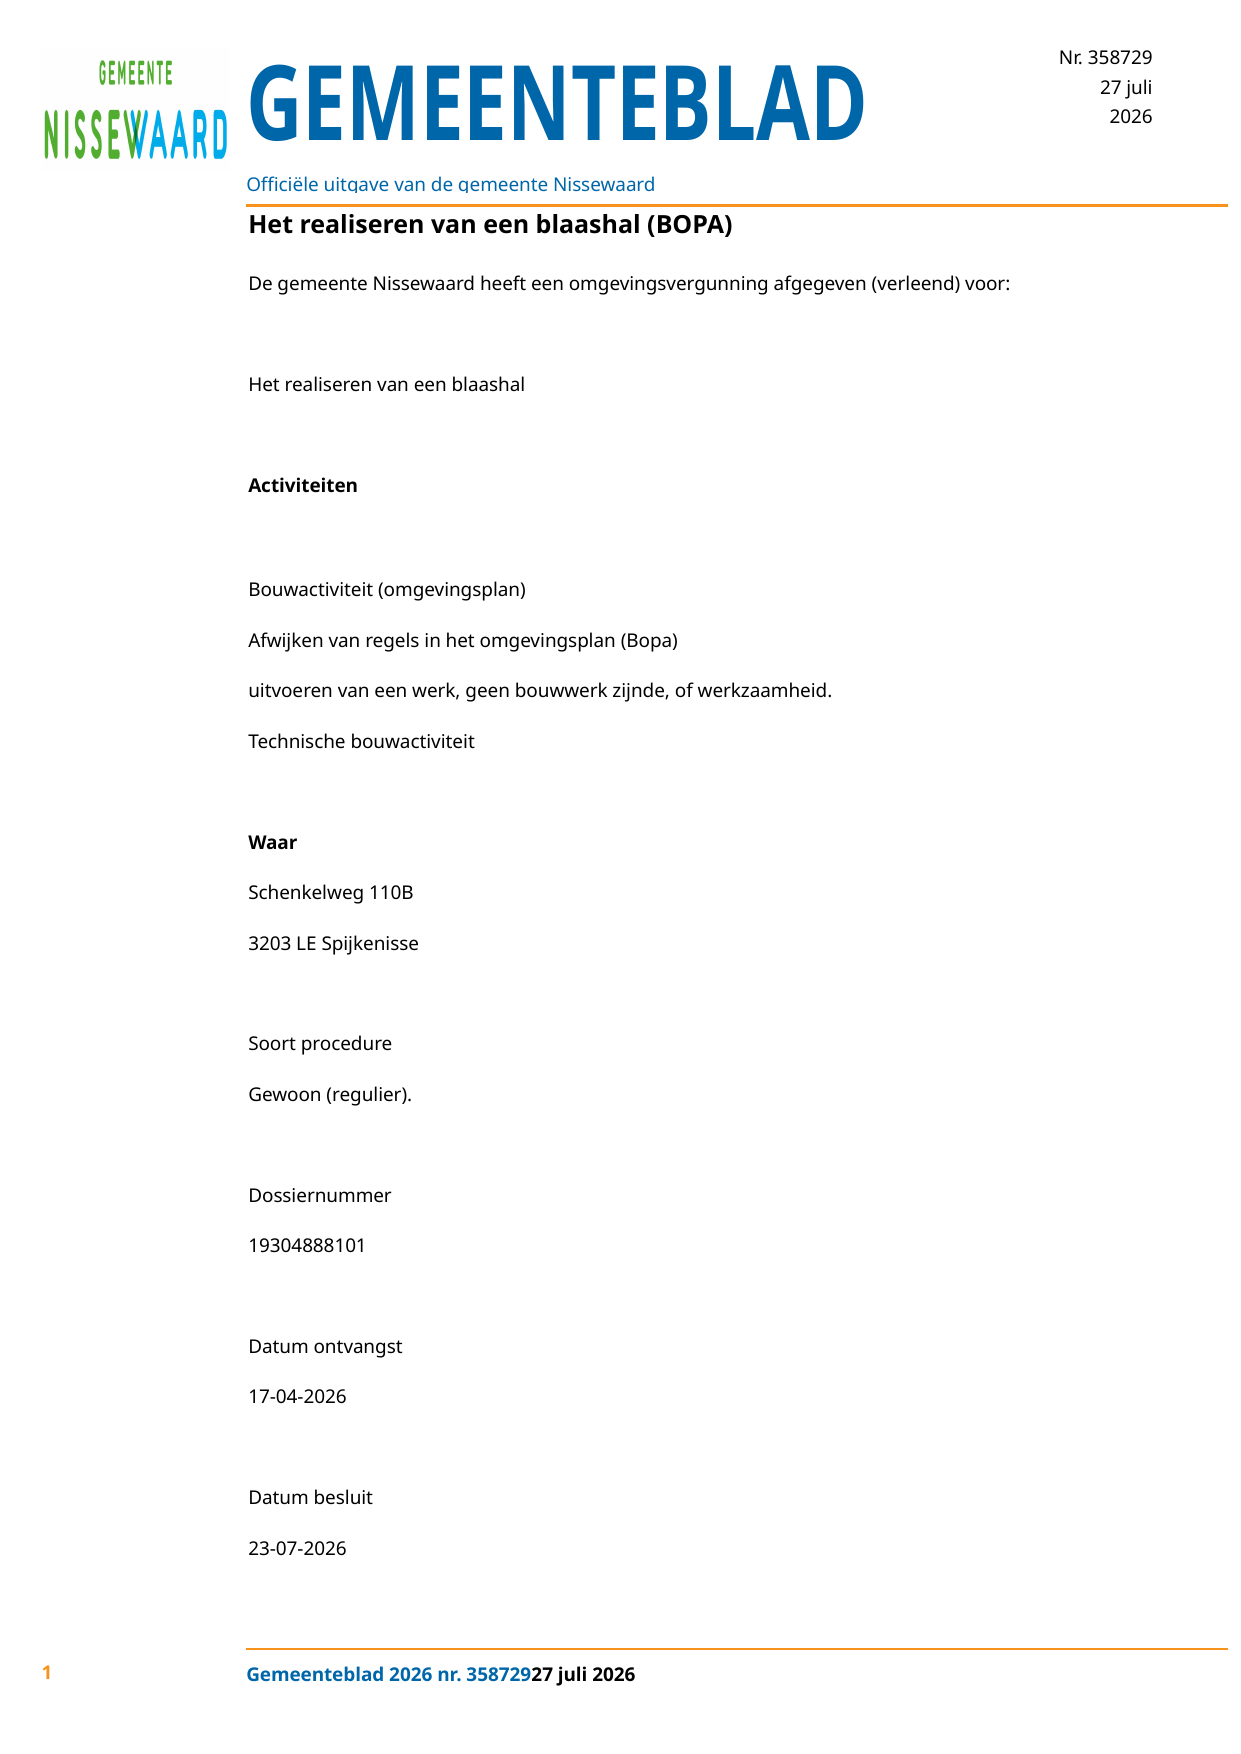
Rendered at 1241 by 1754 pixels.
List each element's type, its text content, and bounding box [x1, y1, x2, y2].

text 19304888101 [248, 1232, 1152, 1258]
text Datum ontvangst [248, 1333, 1152, 1359]
text 17-04-2026 [248, 1383, 1152, 1409]
text 3203 LE Spijkenisse [248, 930, 1152, 955]
text Datum besluit [248, 1484, 1152, 1510]
text uitvoeren van een werk, geen bouwwerk zijnde, of werkzaamheid. [248, 678, 1152, 703]
text Schenkelweg 110B [248, 879, 1152, 905]
text Afwijken van regels in het omgevingsplan (Bopa) [248, 627, 1152, 653]
picture [41, 47, 231, 172]
text De gemeente Nissewaard heeft een omgevingsvergunning afgegeven (verleend) voor: [248, 270, 1152, 296]
text Activiteiten [248, 472, 1152, 498]
text 23-07-2026 [248, 1535, 1152, 1560]
text Het realiseren van een blaashal [248, 371, 1152, 397]
text Dossiernummer [248, 1182, 1152, 1207]
text Gewoon (regulier). [248, 1081, 1152, 1107]
text Het realiseren van een blaashal (BOPA) [248, 207, 1152, 241]
text Waar [248, 829, 1152, 854]
text Technische bouwactiviteit [248, 728, 1152, 754]
text ﻿Bouwactiviteit (omgevingsplan) [248, 573, 1152, 602]
text Soort procedure [248, 1031, 1152, 1056]
